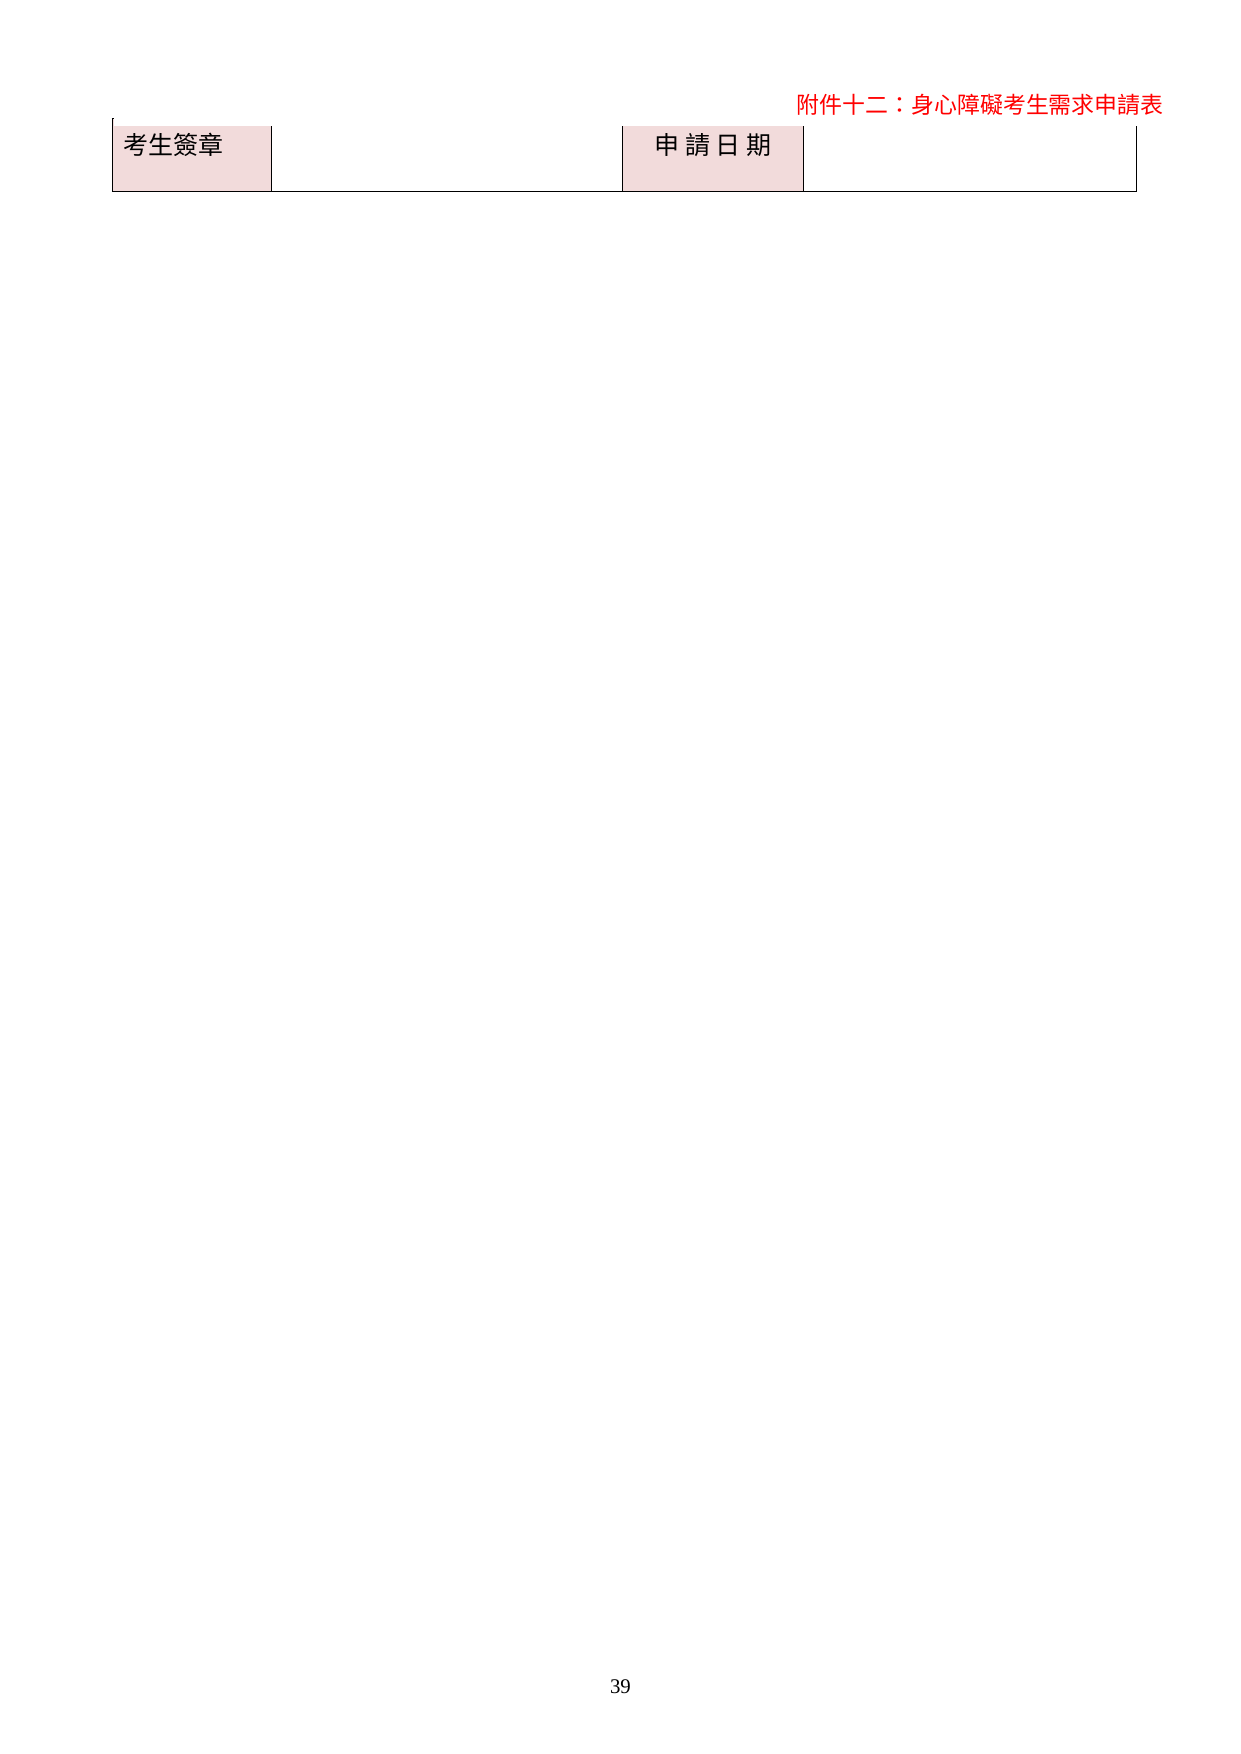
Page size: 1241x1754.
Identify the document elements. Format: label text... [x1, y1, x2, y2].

table_cell 申 請 日 期 [623, 126, 803, 191]
table_cell [272, 126, 622, 191]
table_cell [804, 126, 1136, 191]
table_cell 考生簽章 [113, 119, 271, 191]
